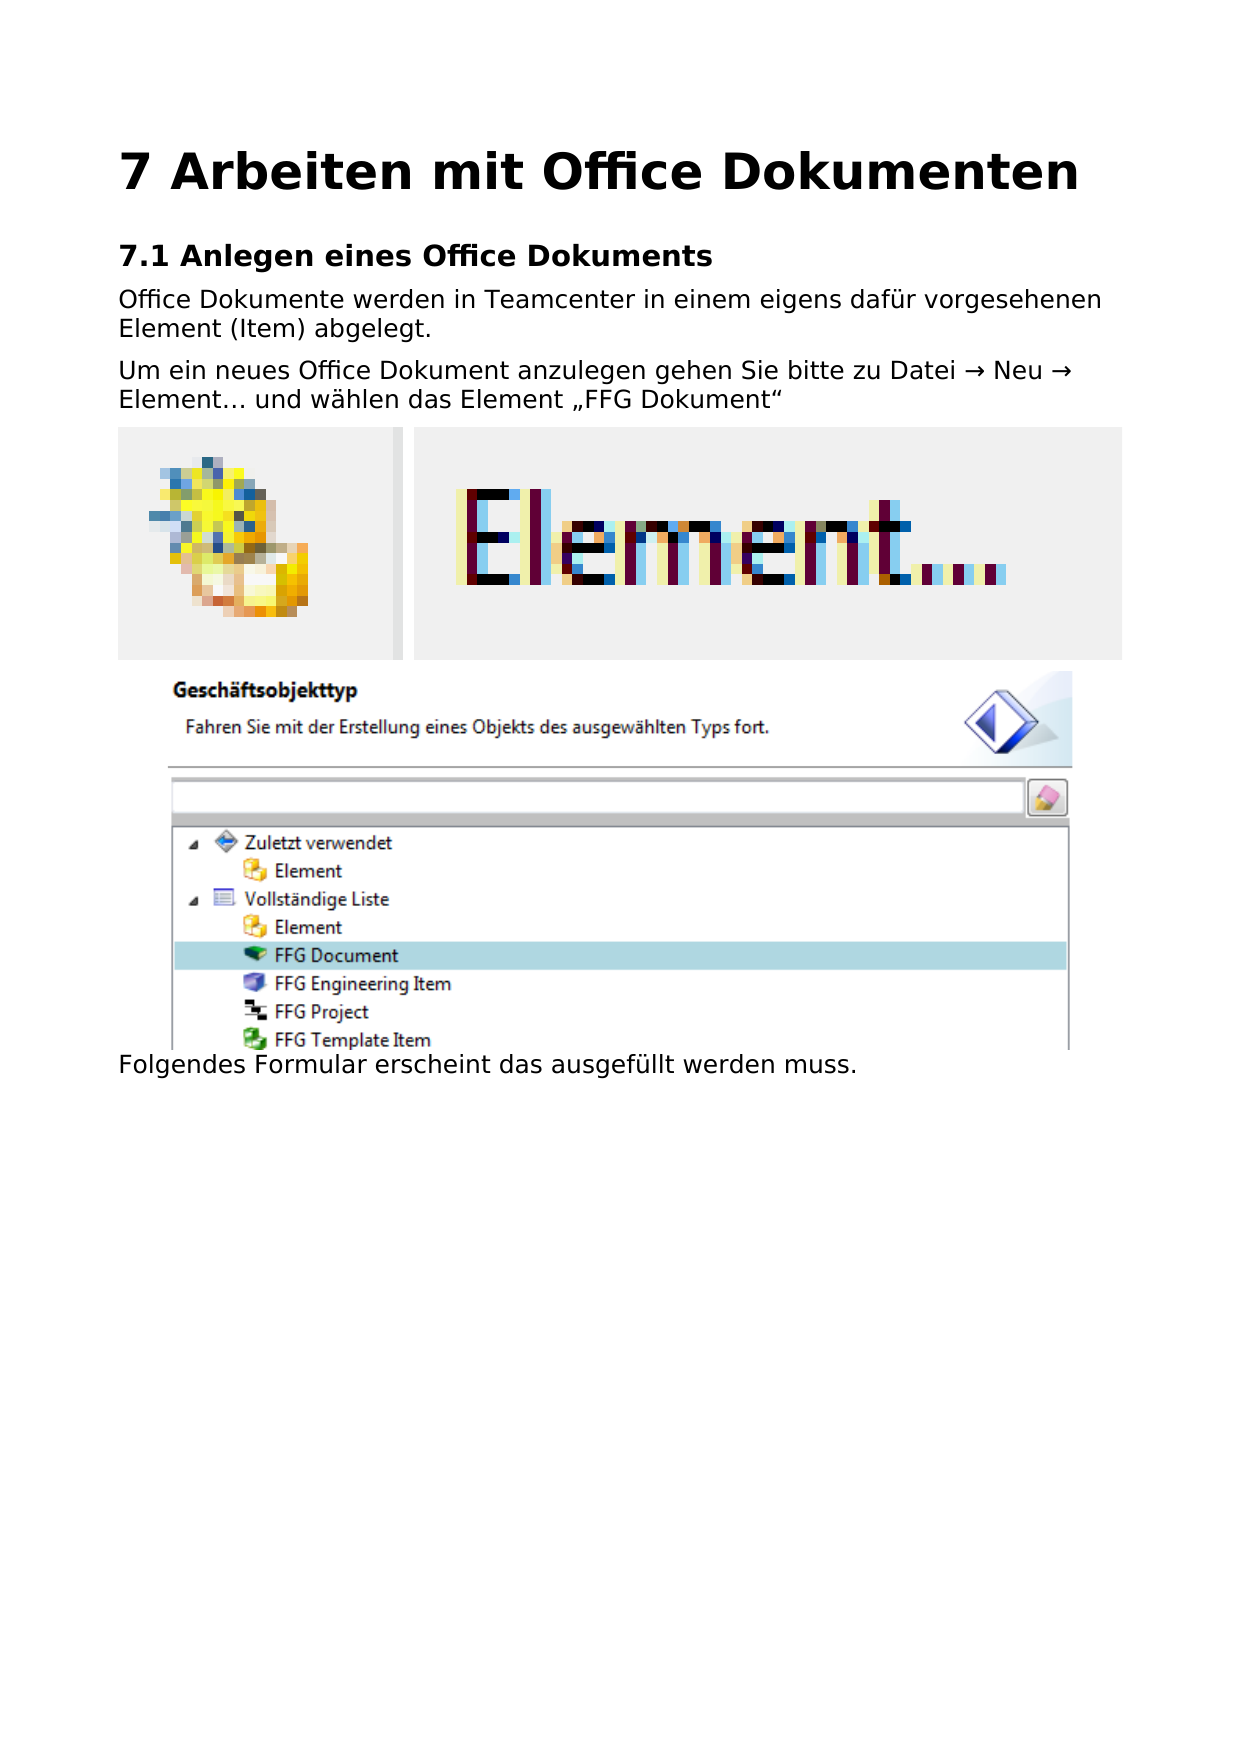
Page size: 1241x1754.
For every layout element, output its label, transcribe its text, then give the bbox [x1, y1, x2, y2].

subtitle 7.1 Anlegen eines Office Dokuments [118, 239, 1122, 273]
picture [167, 671, 1073, 1050]
text Folgendes Formular erscheint das ausgefüllt werden muss. [118, 931, 1122, 1079]
picture [118, 427, 1123, 660]
text Um ein neues Office Dokument anzulegen gehen Sie bitte zu Datei → Neu → Element… und wählen das Element „FFG Dokument“ [118, 356, 1122, 414]
subtitle 7 Arbeiten mit Office Dokumenten [118, 143, 1122, 201]
text Office Dokumente werden in Teamcenter in einem eigens dafür vorgesehenen Element (Item) abgelegt. [118, 285, 1122, 344]
